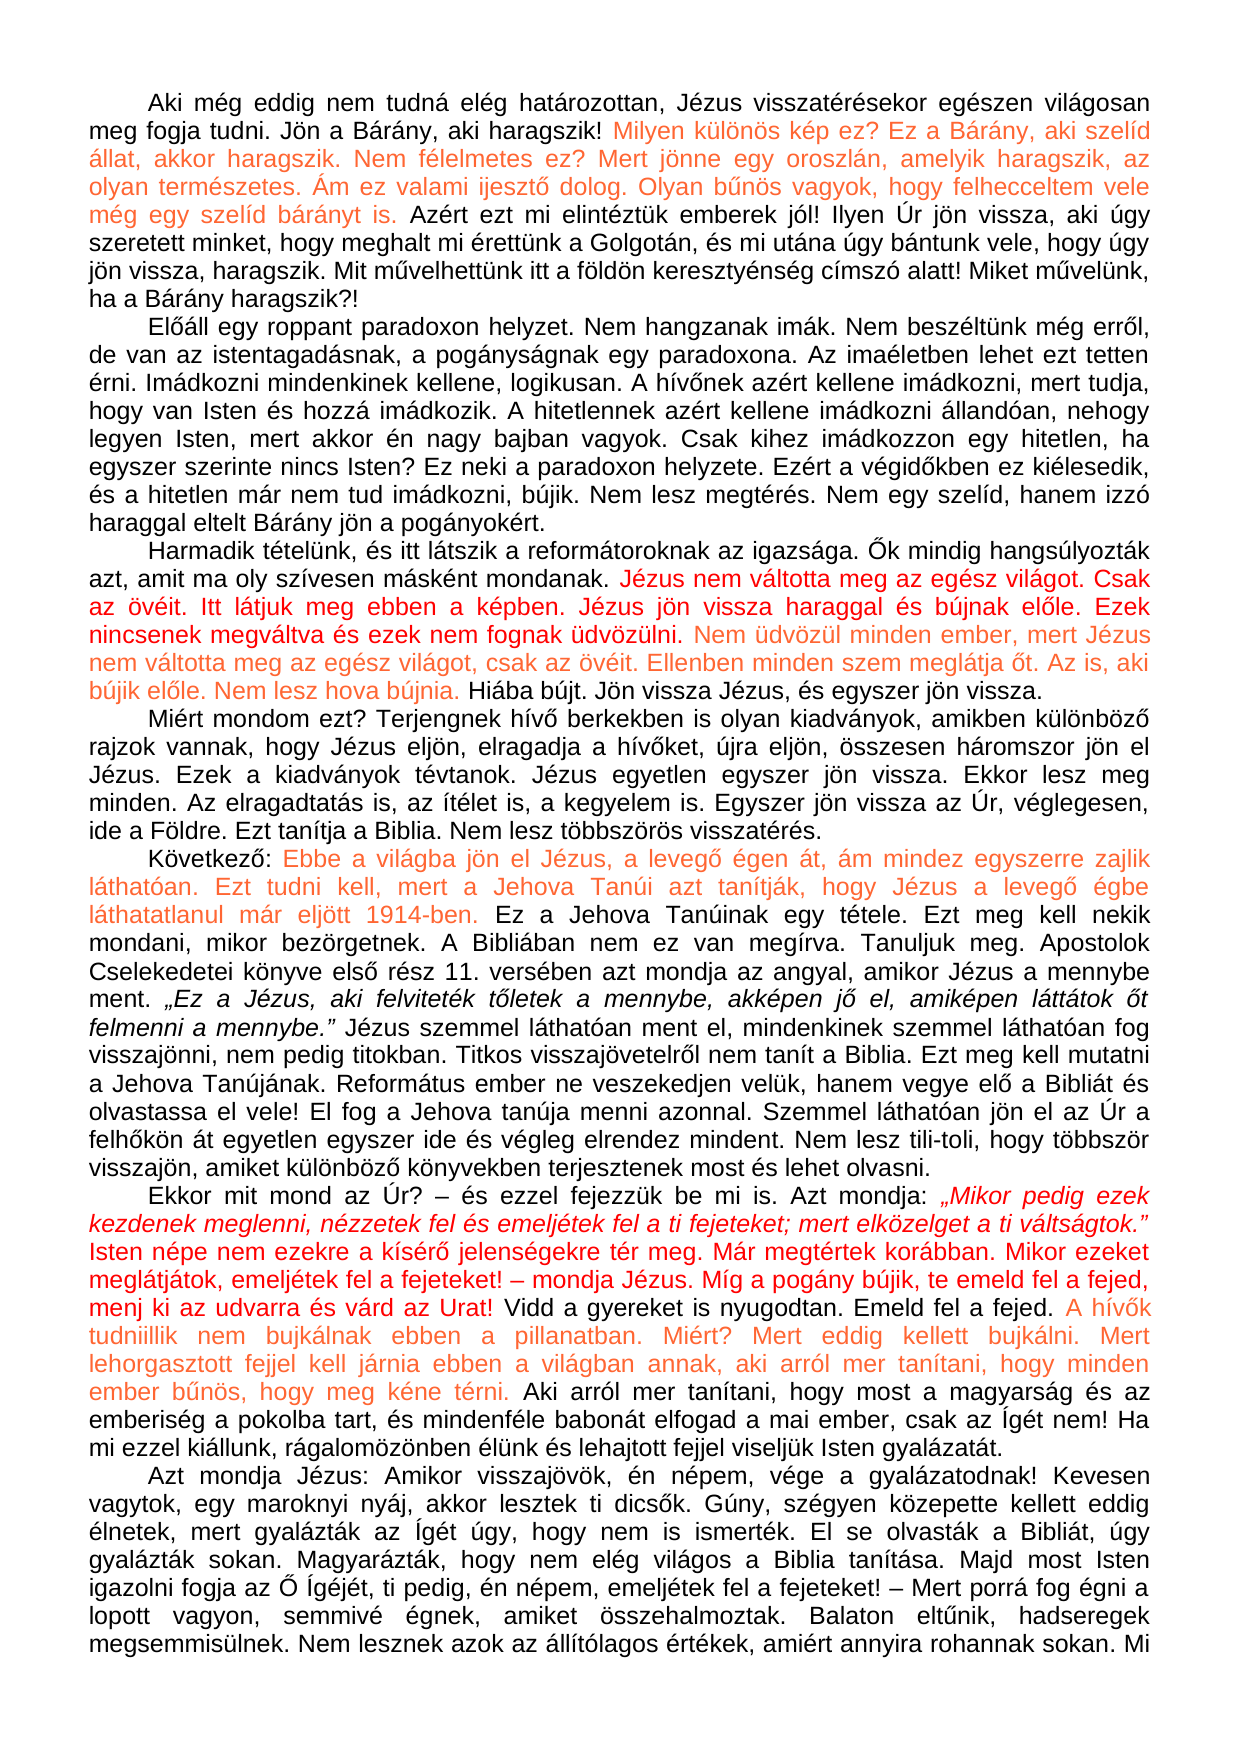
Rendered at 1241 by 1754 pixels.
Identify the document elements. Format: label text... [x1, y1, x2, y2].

text Következő: Ebbe a világba jön el Jézus, a levegő égen át, ám mindez egyszerre zajlik láthatóan. Ezt tudni kell, mert a Jehova Tanúi azt tanítják, hogy Jézus a levegő égbe láthatatlanul már eljött 1914-ben. Ez a Jehova Tanúinak egy tétele. Ezt meg kell nekik mondani, mikor bezörgetnek. A Bibliában nem ez van megírva. Tanuljuk meg. Apostolok Cselekedetei könyve első rész 11. versében azt mondja az angyal, amikor Jézus a mennybe ment. „Ez a Jézus, aki felviteték tőletek a mennybe, akképen jő el, amiképen láttátok őt felmenni a mennybe.” Jézus szemmel láthatóan ment el, mindenkinek szemmel láthatóan fog visszajönni, nem pedig titokban. Titkos visszajövetelről nem tanít a Biblia. Ezt meg kell mutatni a Jehova Tanújának. Református ember ne veszekedjen velük, hanem vegye elő a Bibliát és olvastassa el vele! El fog a Jehova tanúja menni azonnal. Szemmel láthatóan jön el az Úr a felhőkön át egyetlen egyszer ide és végleg elrendez mindent. Nem lesz tili-toli, hogy többször visszajön, amiket különböző könyvekben terjesztenek most és lehet olvasni. [88, 845, 1152, 1181]
text Előáll egy roppant paradoxon helyzet. Nem hangzanak imák. Nem beszéltünk még erről, de van az istentagadásnak, a pogányságnak egy paradoxona. Az imaéletben lehet ezt tetten érni. Imádkozni mindenkinek kellene, logikusan. A hívőnek azért kellene imádkozni, mert tudja, hogy van Isten és hozzá imádkozik. A hitetlennek azért kellene imádkozni állandóan, nehogy legyen Isten, mert akkor én nagy bajban vagyok. Csak kihez imádkozzon egy hitetlen, ha egyszer szerinte nincs Isten? Ez neki a paradoxon helyzete. Ezért a végidőkben ez kiélesedik, és a hitetlen már nem tud imádkozni, bújik. Nem lesz megtérés. Nem egy szelíd, hanem izzó haraggal eltelt Bárány jön a pogányokért. [88, 313, 1152, 537]
text Aki még eddig nem tudná elég határozottan, Jézus visszatérésekor egészen világosan meg fogja tudni. Jön a Bárány, aki haragszik! Milyen különös kép ez? Ez a Bárány, aki szelíd állat, akkor haragszik. Nem félelmetes ez? Mert jönne egy oroszlán, amelyik haragszik, az olyan természetes. Ám ez valami ijesztő dolog. Olyan bűnös vagyok, hogy felhecceltem vele még egy szelíd bárányt is. Azért ezt mi elintéztük emberek jól! Ilyen Úr jön vissza, aki úgy szeretett minket, hogy meghalt mi érettünk a Golgotán, és mi utána úgy bántunk vele, hogy úgy jön vissza, haragszik. Mit művelhettünk itt a földön keresztyénség címszó alatt! Miket művelünk, ha a Bárány haragszik?! [88, 88, 1152, 313]
text Azt mondja Jézus: Amikor visszajövök, én népem, vége a gyalázatodnak! Kevesen vagytok, egy maroknyi nyáj, akkor lesztek ti dicsők. Gúny, szégyen közepette kellett eddig élnetek, mert gyalázták az Ígét úgy, hogy nem is ismerték. El se olvasták a Bibliát, úgy gyalázták sokan. Magyarázták, hogy nem elég világos a Biblia tanítása. Majd most Isten igazolni fogja az Ő Ígéjét, ti pedig, én népem, emeljétek fel a fejeteket! – Mert porrá fog égni a lopott vagyon, semmivé égnek, amiket összehalmoztak. Balaton eltűnik, hadseregek megsemmisülnek. Nem lesznek azok az állítólagos értékek, amiért annyira rohannak sokan. Mi [88, 1462, 1152, 1658]
text Ekkor mit mond az Úr? – és ezzel fejezzük be mi is. Azt mondja: „Mikor pedig ezek kezdenek meglenni, nézzetek fel és emeljétek fel a ti fejeteket; mert elközelget a ti váltságtok.” Isten népe nem ezekre a kísérő jelenségekre tér meg. Már megtértek korábban. Mikor ezeket meglátjátok, emeljétek fel a fejeteket! – mondja Jézus. Míg a pogány bújik, te emeld fel a fejed, menj ki az udvarra és várd az Urat! Vidd a gyereket is nyugodtan. Emeld fel a fejed. A hívők tudniillik nem bujkálnak ebben a pillanatban. Miért? Mert eddig kellett bujkálni. Mert lehorgasztott fejjel kell járnia ebben a világban annak, aki arról mer tanítani, hogy minden ember bűnös, hogy meg kéne térni. Aki arról mer tanítani, hogy most a magyarság és az emberiség a pokolba tart, és mindenféle babonát elfogad a mai ember, csak az Ígét nem! Ha mi ezzel kiállunk, rágalomözönben élünk és lehajtott fejjel viseljük Isten gyalázatát. [88, 1181, 1152, 1462]
text Miért mondom ezt? Terjengnek hívő berkekben is olyan kiadványok, amikben különböző rajzok vannak, hogy Jézus eljön, elragadja a hívőket, újra eljön, összesen háromszor jön el Jézus. Ezek a kiadványok tévtanok. Jézus egyetlen egyszer jön vissza. Ekkor lesz meg minden. Az elragadtatás is, az ítélet is, a kegyelem is. Egyszer jön vissza az Úr, véglegesen, ide a Földre. Ezt tanítja a Biblia. Nem lesz többszörös visszatérés. [88, 705, 1152, 845]
text Harmadik tételünk, és itt látszik a reformátoroknak az igazsága. Ők mindig hangsúlyozták azt, amit ma oly szívesen másként mondanak. Jézus nem váltotta meg az egész világot. Csak az övéit. Itt látjuk meg ebben a képben. Jézus jön vissza haraggal és bújnak előle. Ezek nincsenek megváltva és ezek nem fognak üdvözülni. Nem üdvözül minden ember, mert Jézus nem váltotta meg az egész világot, csak az övéit. Ellenben minden szem meglátja őt. Az is, aki bújik előle. Nem lesz hova bújnia. Hiába bújt. Jön vissza Jézus, és egyszer jön vissza. [88, 537, 1152, 705]
